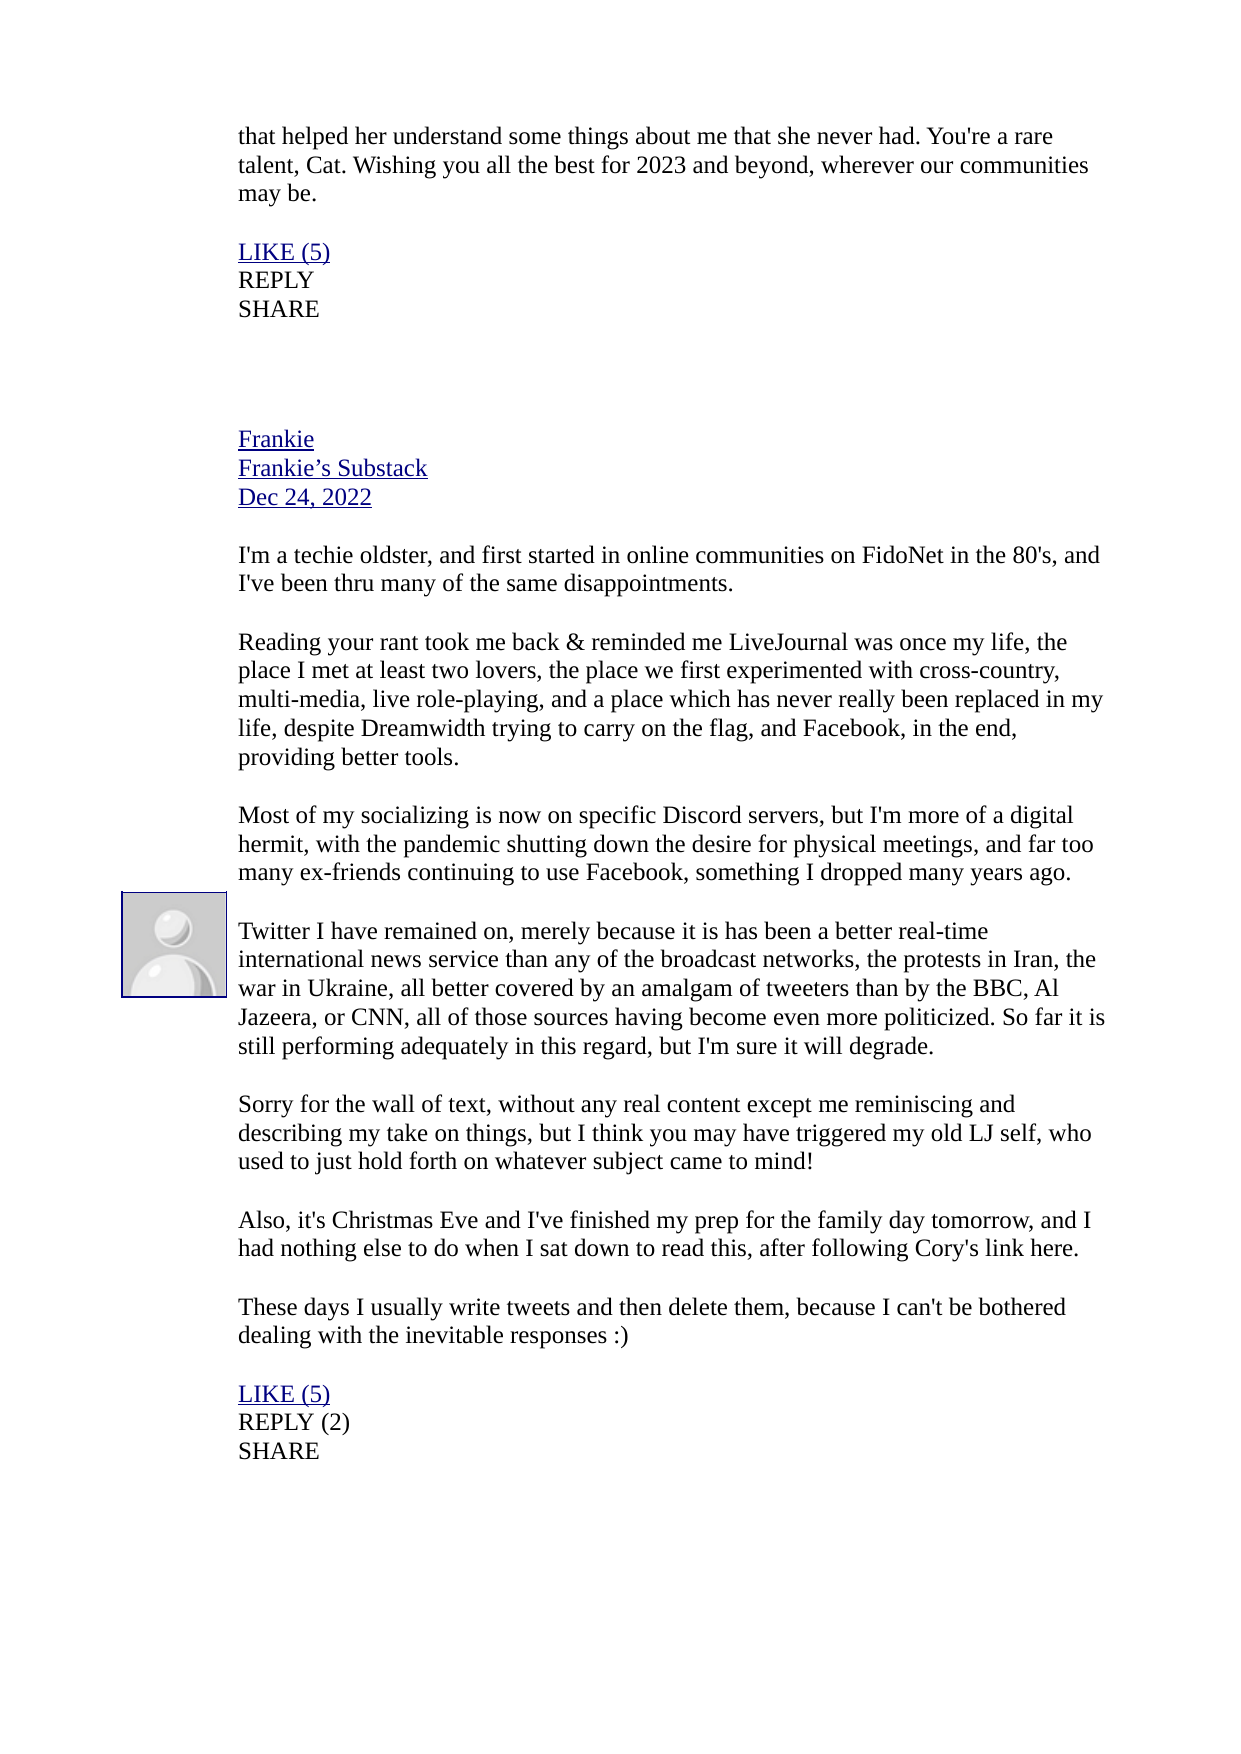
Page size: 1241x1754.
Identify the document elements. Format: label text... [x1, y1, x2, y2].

table_header Frankie Frankie’s Substack Dec 24, 2022 I'm a techie oldster, and first started in online communities on FidoNet in the 80's, and I've been thru many of the same disappointments. Reading your rant took me back & reminded me LiveJournal was once my life, the place I met at least two lovers, the place we first experimented with cross-country, multi-media, live role-playing, and a place which has never really been replaced in my life, despite Dreamwidth trying to carry on the flag, and Facebook, in the end, providing better tools. Most of my socializing is now on specific Discord servers, but I'm more of a digital hermit, with the pandemic shutting down the desire for physical meetings, and far too many ex-friends continuing to use Facebook, something I dropped many years ago. Twitter I have remained on, merely because it is has been a better real-time international news service than any of the broadcast networks, the protests in Iran, the war in Ukraine, all better covered by an amalgam of tweeters than by the BBC, Al Jazeera, or CNN, all of those sources having become even more politicized. So far it is still performing adequately in this regard, but I'm sure it will degrade. Sorry for the wall of text, without any real content except me reminiscing and describing my take on things, but I think you may have triggered my old LJ self, who used to just hold forth on whatever subject came to mind! Also, it's Christmas Eve and I've finished my prep for the family day tomorrow, and I had nothing else to do when I sat down to read this, after following Cory's link here. These days I usually write tweets and then delete them, because I can't be bothered dealing with the inevitable responses :) LIKE (5) REPLY (2) SHARE [235, 421, 1122, 1468]
table_header that helped her understand some things about me that she never had. You're a rare talent, Cat. Wishing you all the best for 2023 and beyond, wherever our communities may be. LIKE (5) REPLY SHARE [235, 118, 1122, 326]
table_header [118, 118, 235, 326]
table_header [118, 421, 235, 1468]
picture [123, 893, 226, 996]
